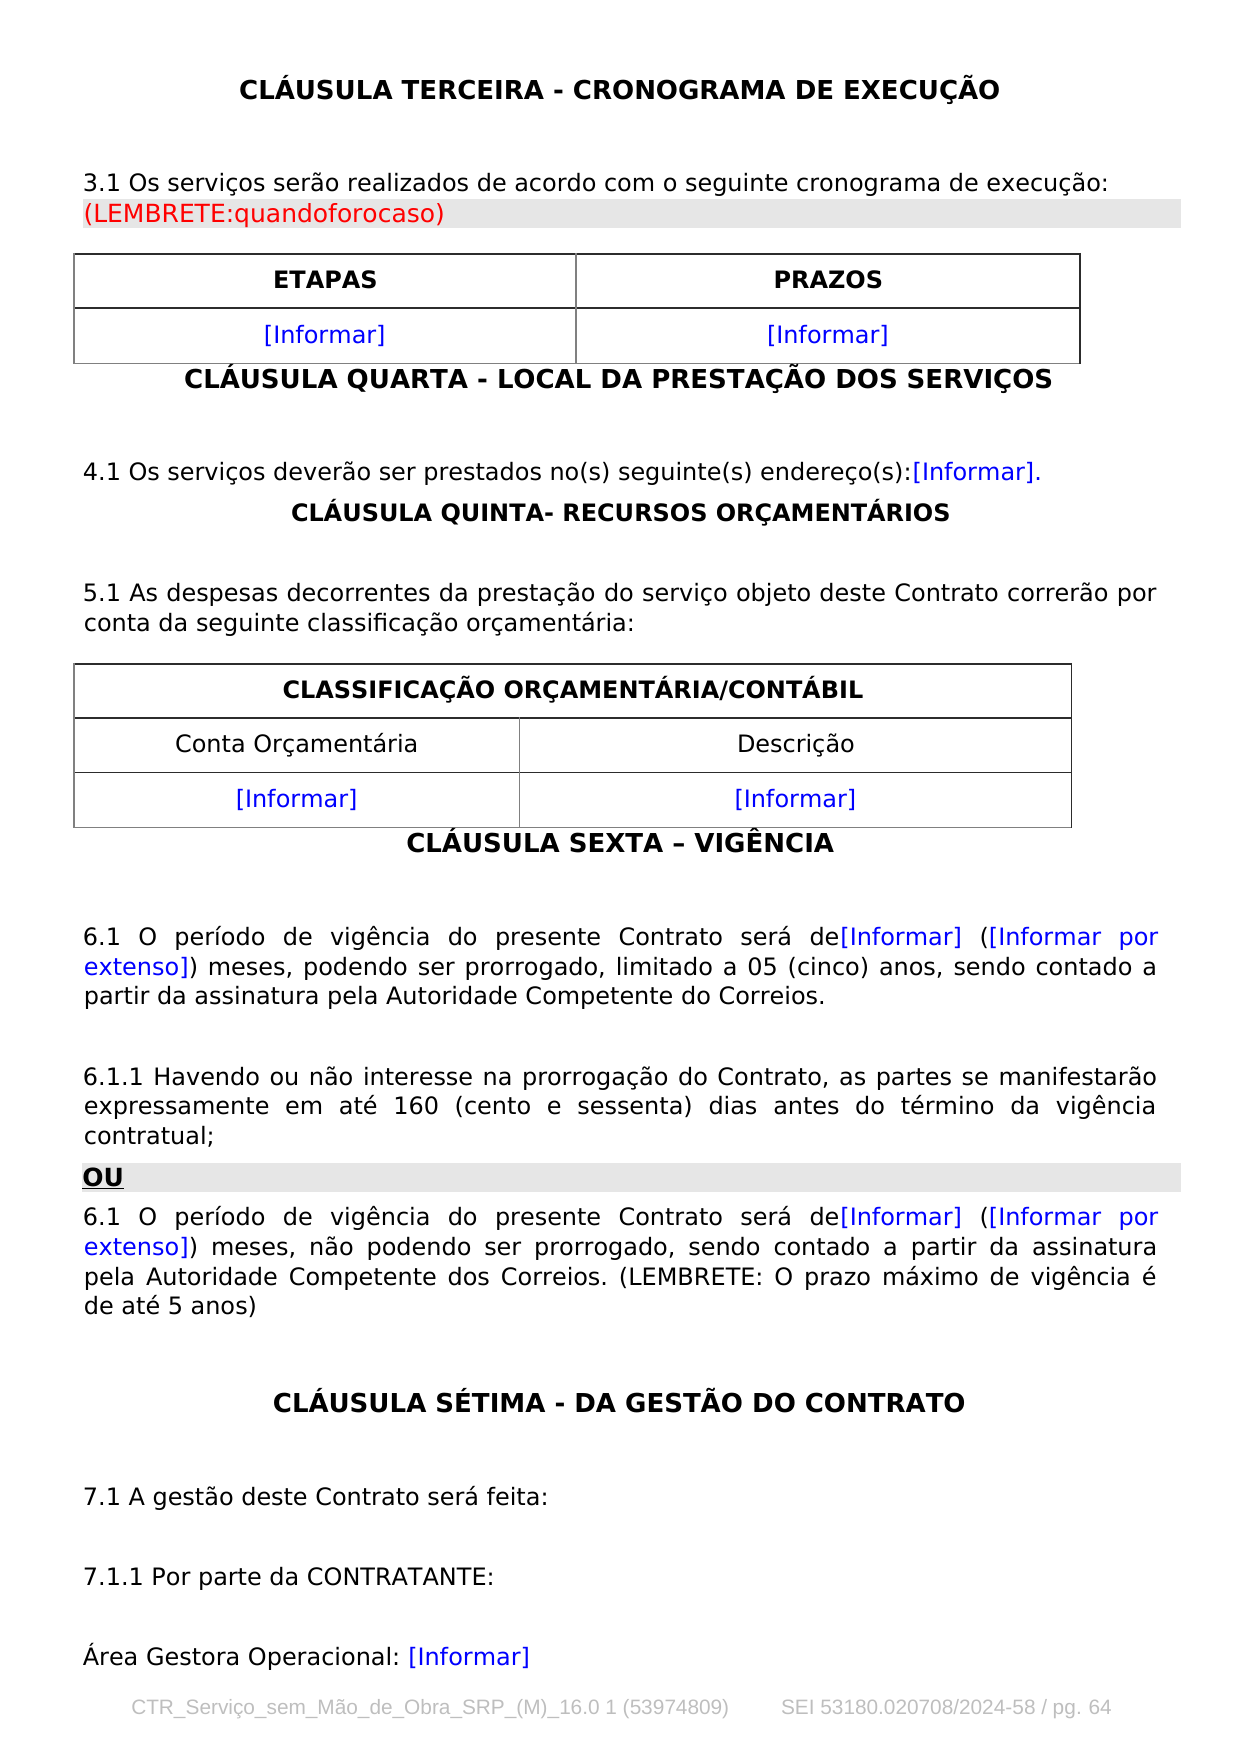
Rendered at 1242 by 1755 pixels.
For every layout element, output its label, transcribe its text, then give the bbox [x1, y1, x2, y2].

text 7.1.1 Por parte da CONTRATANTE: [83, 1563, 1158, 1591]
text 5.1 As despesas decorrentes da prestação do serviço objeto deste Contrato correrão por conta da seguinte classificação orçamentária: [83, 579, 1158, 637]
table_header ETAPAS [75, 255, 575, 307]
text 4.1 Os serviços deverão ser prestados no(s) seguinte(s) endereço(s):[Informar]. [83, 458, 1158, 486]
text 6.1 O período de vigência do presente Contrato será de[Informar] ([Informar por extenso]) meses, podendo ser prorrogado, limitado a 05 (cinco) anos, sendo contado a partir da assinatura pela Autoridade Competente do Correios. [83, 923, 1158, 1010]
subtitle CLÁUSULA SÉTIMA - DA GESTÃO DO CONTRATO [75, 1388, 1164, 1419]
text CLÁUSULA QUINTA- RECURSOS ORÇAMENTÁRIOS [75, 499, 1167, 527]
subtitle (LEMBRETE:quandoforocaso) [83, 199, 1181, 228]
table_header CLASSIFICAÇÃO ORÇAMENTÁRIA/CONTÁBIL [75, 665, 1071, 717]
subtitle OU [82, 1163, 1181, 1192]
text 3.1 Os serviços serão realizados de acordo com o seguinte cronograma de execução: [83, 169, 1158, 197]
subtitle CLÁUSULA TERCEIRA - CRONOGRAMA DE EXECUÇÃO [75, 75, 1165, 105]
table_cell [Informar] [75, 309, 575, 362]
table_cell Conta Orçamentária [75, 719, 519, 771]
table_header PRAZOS [577, 255, 1079, 307]
table_cell Descrição [520, 719, 1071, 771]
text 7.1 A gestão deste Contrato será feita: [83, 1483, 1158, 1511]
table_cell [Informar] [75, 773, 519, 827]
text 6.1 O período de vigência do presente Contrato será de[Informar] ([Informar por extenso]) meses, não podendo ser prorrogado, sendo contado a partir da assinatura pela Autoridade Competente dos Correios. (LEMBRETE: O prazo máximo de vigência é de até 5 anos) [83, 1203, 1158, 1320]
text Área Gestora Operacional: [Informar] [83, 1643, 1158, 1671]
subtitle CLÁUSULA SEXTA – VIGÊNCIA [75, 828, 1165, 859]
table_cell [Informar] [577, 309, 1079, 362]
subtitle CLÁUSULA QUARTA - LOCAL DA PRESTAÇÃO DOS SERVIÇOS [75, 364, 1163, 394]
table_cell [Informar] [520, 773, 1071, 827]
text 6.1.1 Havendo ou não interesse na prorrogação do Contrato, as partes se manifestarão expressamente em até 160 (cento e sessenta) dias antes do término da vigência contratual; [83, 1063, 1158, 1150]
